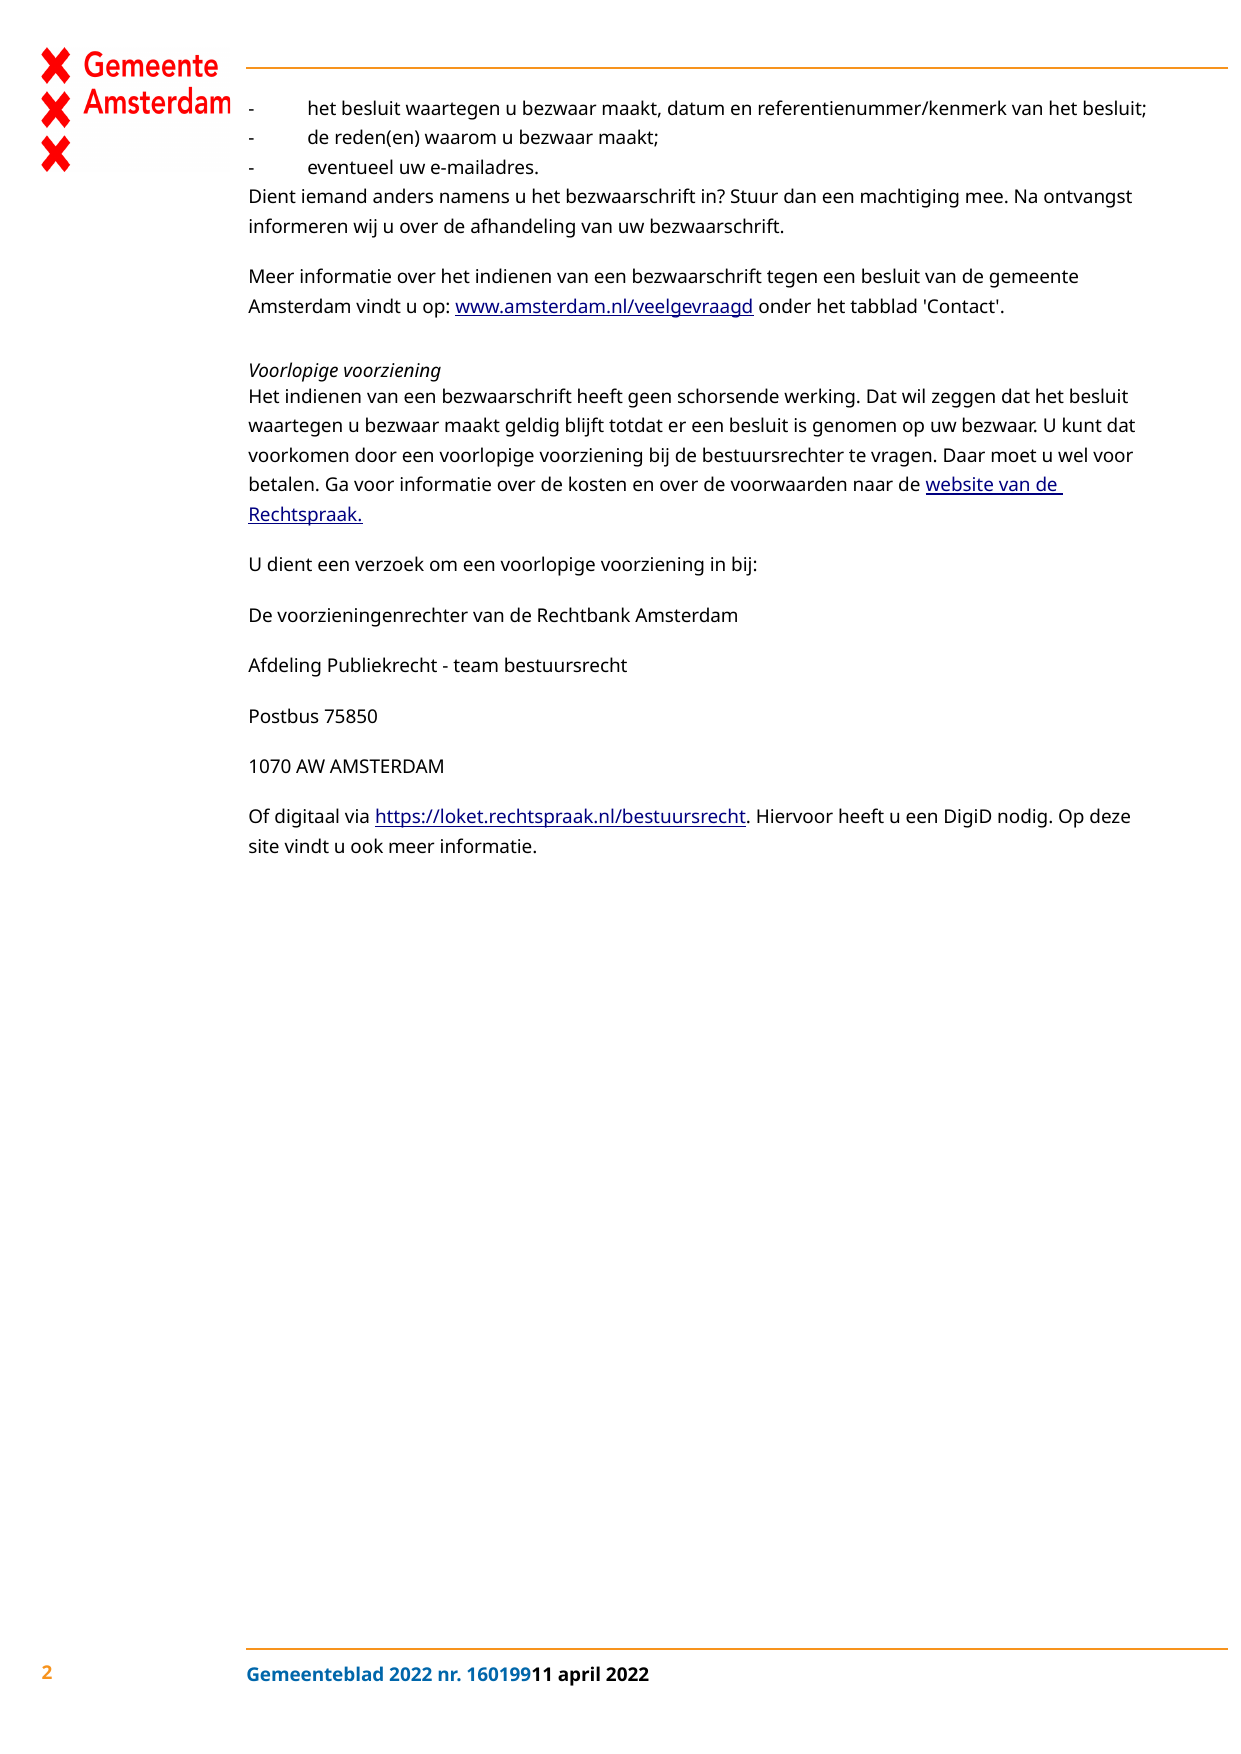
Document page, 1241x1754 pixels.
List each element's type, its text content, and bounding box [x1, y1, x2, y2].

text Dient iemand anders namens u het bezwaarschrift in? Stuur dan een machtiging mee. Na ontvangst informeren wij u over de afhandeling van uw bezwaarschrift. [248, 183, 1152, 239]
picture [41, 47, 231, 172]
text Afdeling Publiekrecht - team bestuursrecht [248, 652, 1152, 678]
text Voorlopige voorziening [248, 357, 1152, 383]
text 1070 AW AMSTERDAM [248, 753, 1152, 779]
list de reden(en) waarom u bezwaar maakt; [248, 124, 1152, 150]
text U dient een verzoek om een voorlopige voorziening in bij: [248, 552, 1152, 577]
list eventueel uw e-mailadres. [248, 154, 1152, 180]
text Of digitaal via https://loket.rechtspraak.nl/bestuursrecht. Hiervoor heeft u een DigiD nodig. Op deze site vindt u ook meer informatie. [248, 804, 1152, 859]
text Het indienen van een bezwaarschrift heeft geen schorsende werking. Dat wil zeggen dat het besluit waartegen u bezwaar maakt geldig blijft totdat er een besluit is genomen op uw bezwaar. U kunt dat voorkomen door een voorlopige voorziening bij de bestuursrechter te vragen. Daar moet u wel voor betalen. Ga voor informatie over de kosten en over de voorwaarden naar de website van de Rechtspraak. [248, 383, 1152, 527]
list het besluit waartegen u bezwaar maakt, datum en referentienummer/kenmerk van het besluit; [248, 95, 1152, 121]
text Meer informatie over het indienen van een bezwaarschrift tegen een besluit van de gemeente Amsterdam vindt u op: www.amsterdam.nl/veelgevraagd onder het tabblad 'Contact'. [248, 263, 1152, 319]
text De voorzieningenrechter van de Rechtbank Amsterdam [248, 602, 1152, 628]
text Postbus 75850 [248, 703, 1152, 728]
